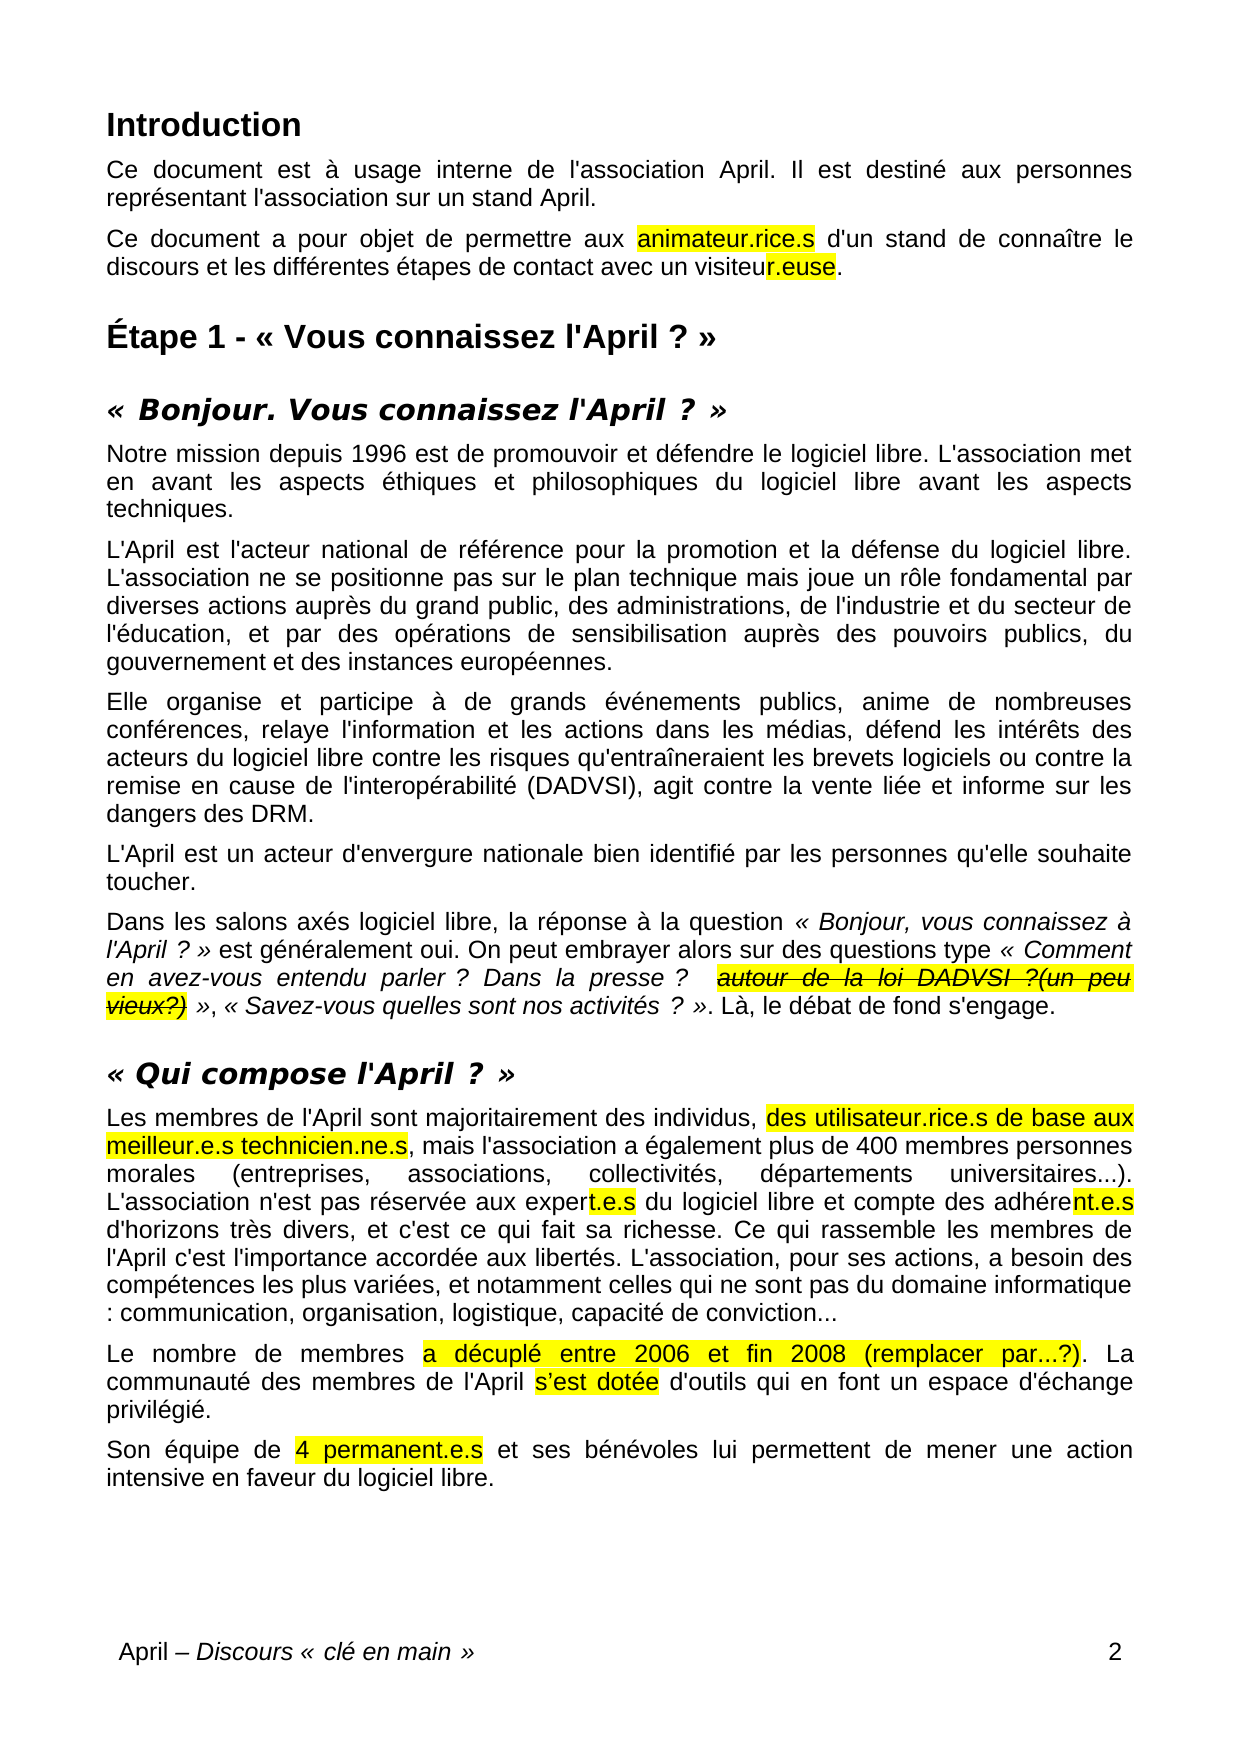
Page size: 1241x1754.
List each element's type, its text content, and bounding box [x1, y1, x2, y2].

subtitle « Bonjour. Vous connaissez l'April ? » [106, 393, 1134, 427]
text Les membres de l'April sont majoritairement des individus, des utilisateur.rice.s de base aux meilleur.e.s technicien.ne.s, mais l'association a également plus de 400 membres personnes morales (entreprises, associations, collectivités, départements universitaires...). L'association n'est pas réservée aux expert.e.s du logiciel libre et compte des adhérent.e.s d'horizons très divers, et c'est ce qui fait sa richesse. Ce qui rassemble les membres de l'April c'est l'importance accordée aux libertés. L'association, pour ses actions, a besoin des compétences les plus variées, et notamment celles qui ne sont pas du domaine informatique : communication, organisation, logistique, capacité de conviction... [106, 1104, 1134, 1327]
text Ce document a pour objet de permettre aux animateur.rice.s d'un stand de connaître le discours et les différentes étapes de contact avec un visiteur.euse. [106, 224, 1134, 280]
text Le nombre de membres a décuplé entre 2006 et fin 2008 (remplacer par...?). La communauté des membres de l'April s’est dotée d'outils qui en font un espace d'échange privilégié. [106, 1339, 1134, 1423]
text Notre mission depuis 1996 est de promouvoir et défendre le logiciel libre. L'association met en avant les aspects éthiques et philosophiques du logiciel libre avant les aspects techniques. [106, 439, 1134, 523]
subtitle Étape 1 - « Vous connaissez l'April ? » [106, 318, 1134, 355]
subtitle « Qui compose l'April ? » [106, 1057, 1134, 1091]
text L'April est un acteur d'envergure nationale bien identifié par les personnes qu'elle souhaite toucher. [106, 840, 1134, 896]
text L'April est l'acteur national de référence pour la promotion et la défense du logiciel libre. L'association ne se positionne pas sur le plan technique mais joue un rôle fondamental par diverses actions auprès du grand public, des administrations, de l'industrie et du secteur de l'éducation, et par des opérations de sensibilisation auprès des pouvoirs publics, du gouvernement et des instances européennes. [106, 536, 1134, 675]
text Dans les salons axés logiciel libre, la réponse à la question « Bonjour, vous connaissez à l'April ? » est généralement oui. On peut embrayer alors sur des questions type « Comment en avez-vous entendu parler ? Dans la presse ? autour de la loi DADVSI ?(un peu vieux?) », « Savez-vous quelles sont nos activités ? ». Là, le débat de fond s'engage. [106, 908, 1134, 1020]
subtitle Introduction [106, 106, 1134, 144]
text Elle organise et participe à de grands événements publics, anime de nombreuses conférences, relaye l'information et les actions dans les médias, défend les intérêts des acteurs du logiciel libre contre les risques qu'entraîneraient les brevets logiciels ou contre la remise en cause de l'interopérabilité (DADVSI), agit contre la vente liée et informe sur les dangers des DRM. [106, 688, 1134, 827]
text Ce document est à usage interne de l'association April. Il est destiné aux personnes représentant l'association sur un stand April. [106, 156, 1134, 212]
text Son équipe de 4 permanent.e.s et ses bénévoles lui permettent de mener une action intensive en faveur du logiciel libre. [106, 1436, 1134, 1492]
